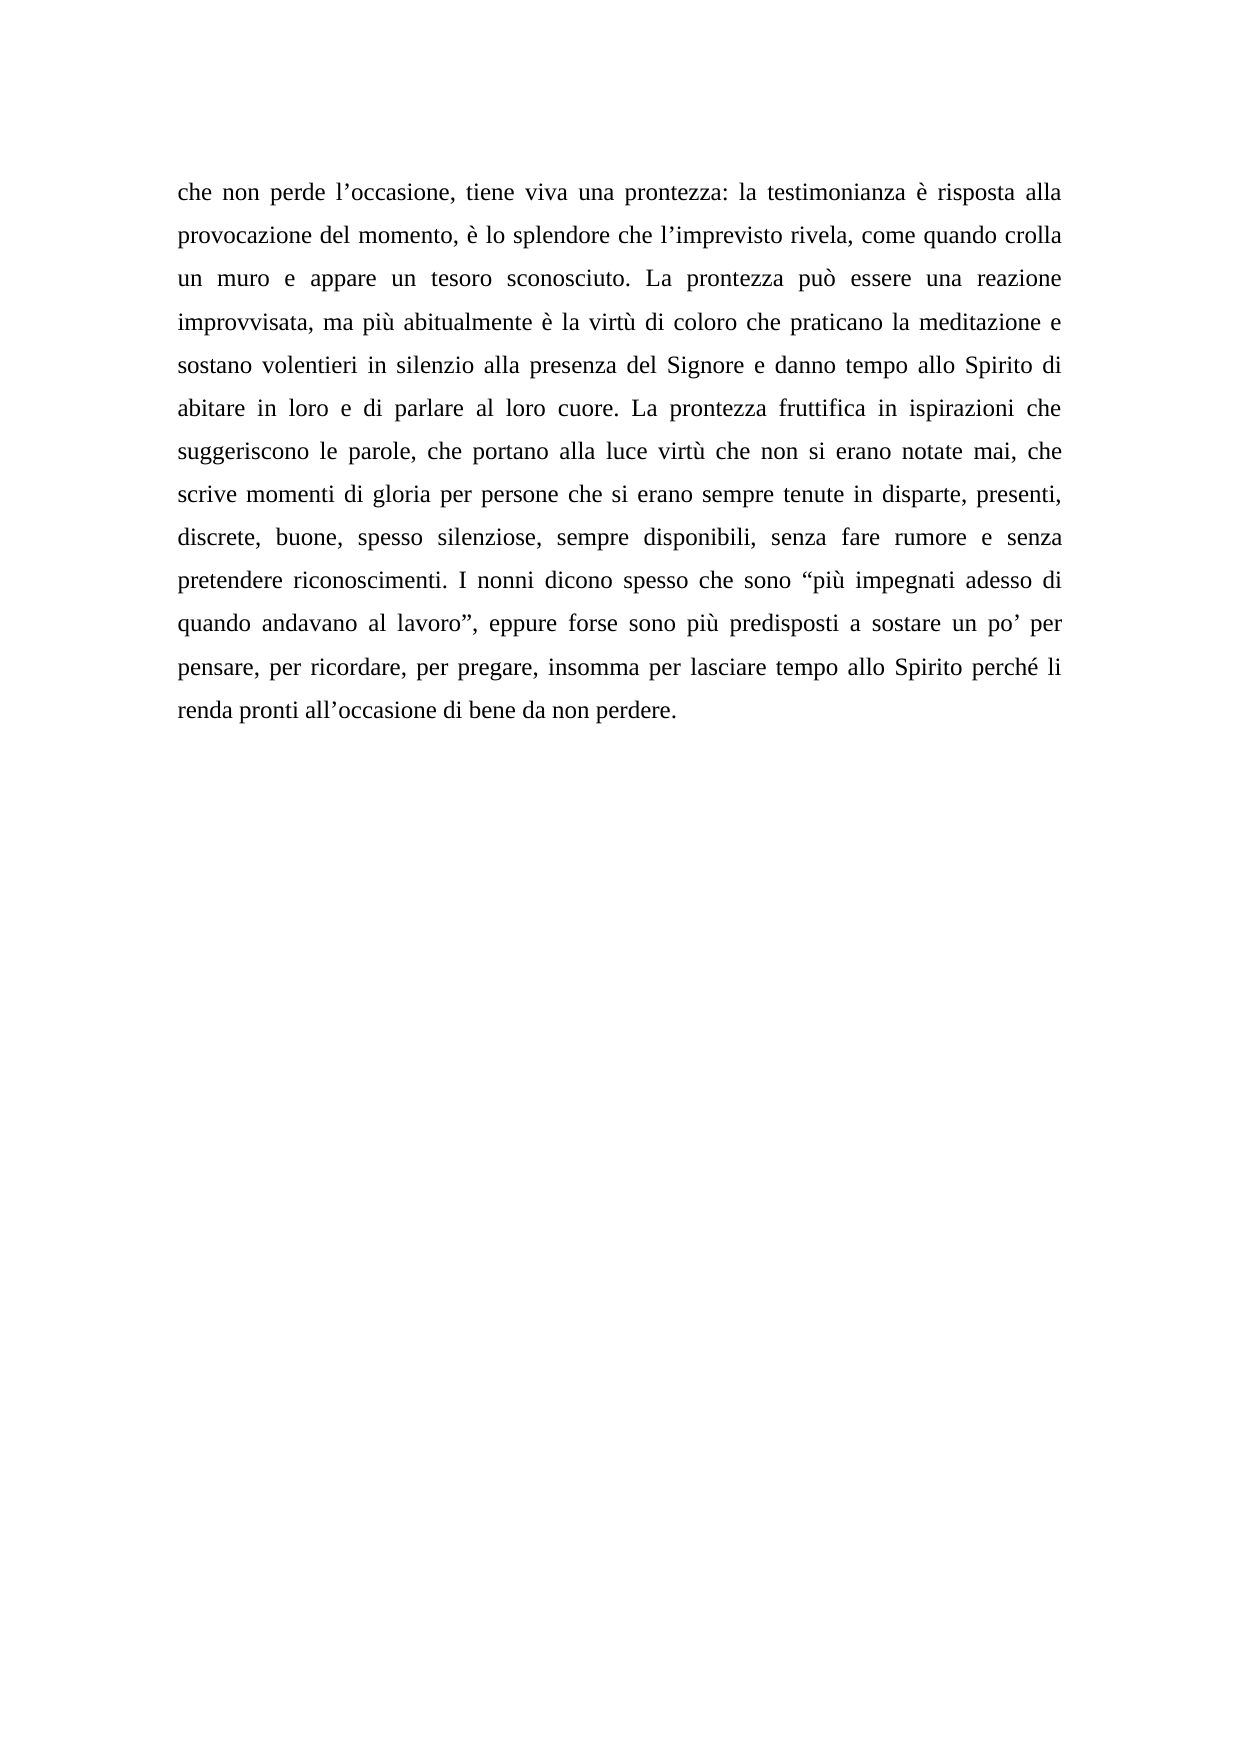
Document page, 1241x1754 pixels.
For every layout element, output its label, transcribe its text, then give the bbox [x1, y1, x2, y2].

text che non perde l’occasione, tiene viva una prontezza: la testimonianza è risposta alla provocazione del momento, è lo splendore che l’imprevisto rivela, come quando crolla un muro e appare un tesoro sconosciuto. La prontezza può essere una reazione improvvisata, ma più abitualmente è la virtù di coloro che praticano la meditazione e sostano volentieri in silenzio alla presenza del Signore e danno tempo allo Spirito di abitare in loro e di parlare al loro cuore. La prontezza fruttifica in ispirazioni che suggeriscono le parole, che portano alla luce virtù che non si erano notate mai, che scrive momenti di gloria per persone che si erano sempre tenute in disparte, presenti, discrete, buone, spesso silenziose, sempre disponibili, senza fare rumore e senza pretendere riconoscimenti. I nonni dicono spesso che sono “più impegnati adesso di quando andavano al lavoro”, eppure forse sono più predisposti a sostare un po’ per pensare, per ricordare, per pregare, insomma per lasciare tempo allo Spirito perché li renda pronti all’occasione di bene da non perdere. [177, 177, 1063, 723]
